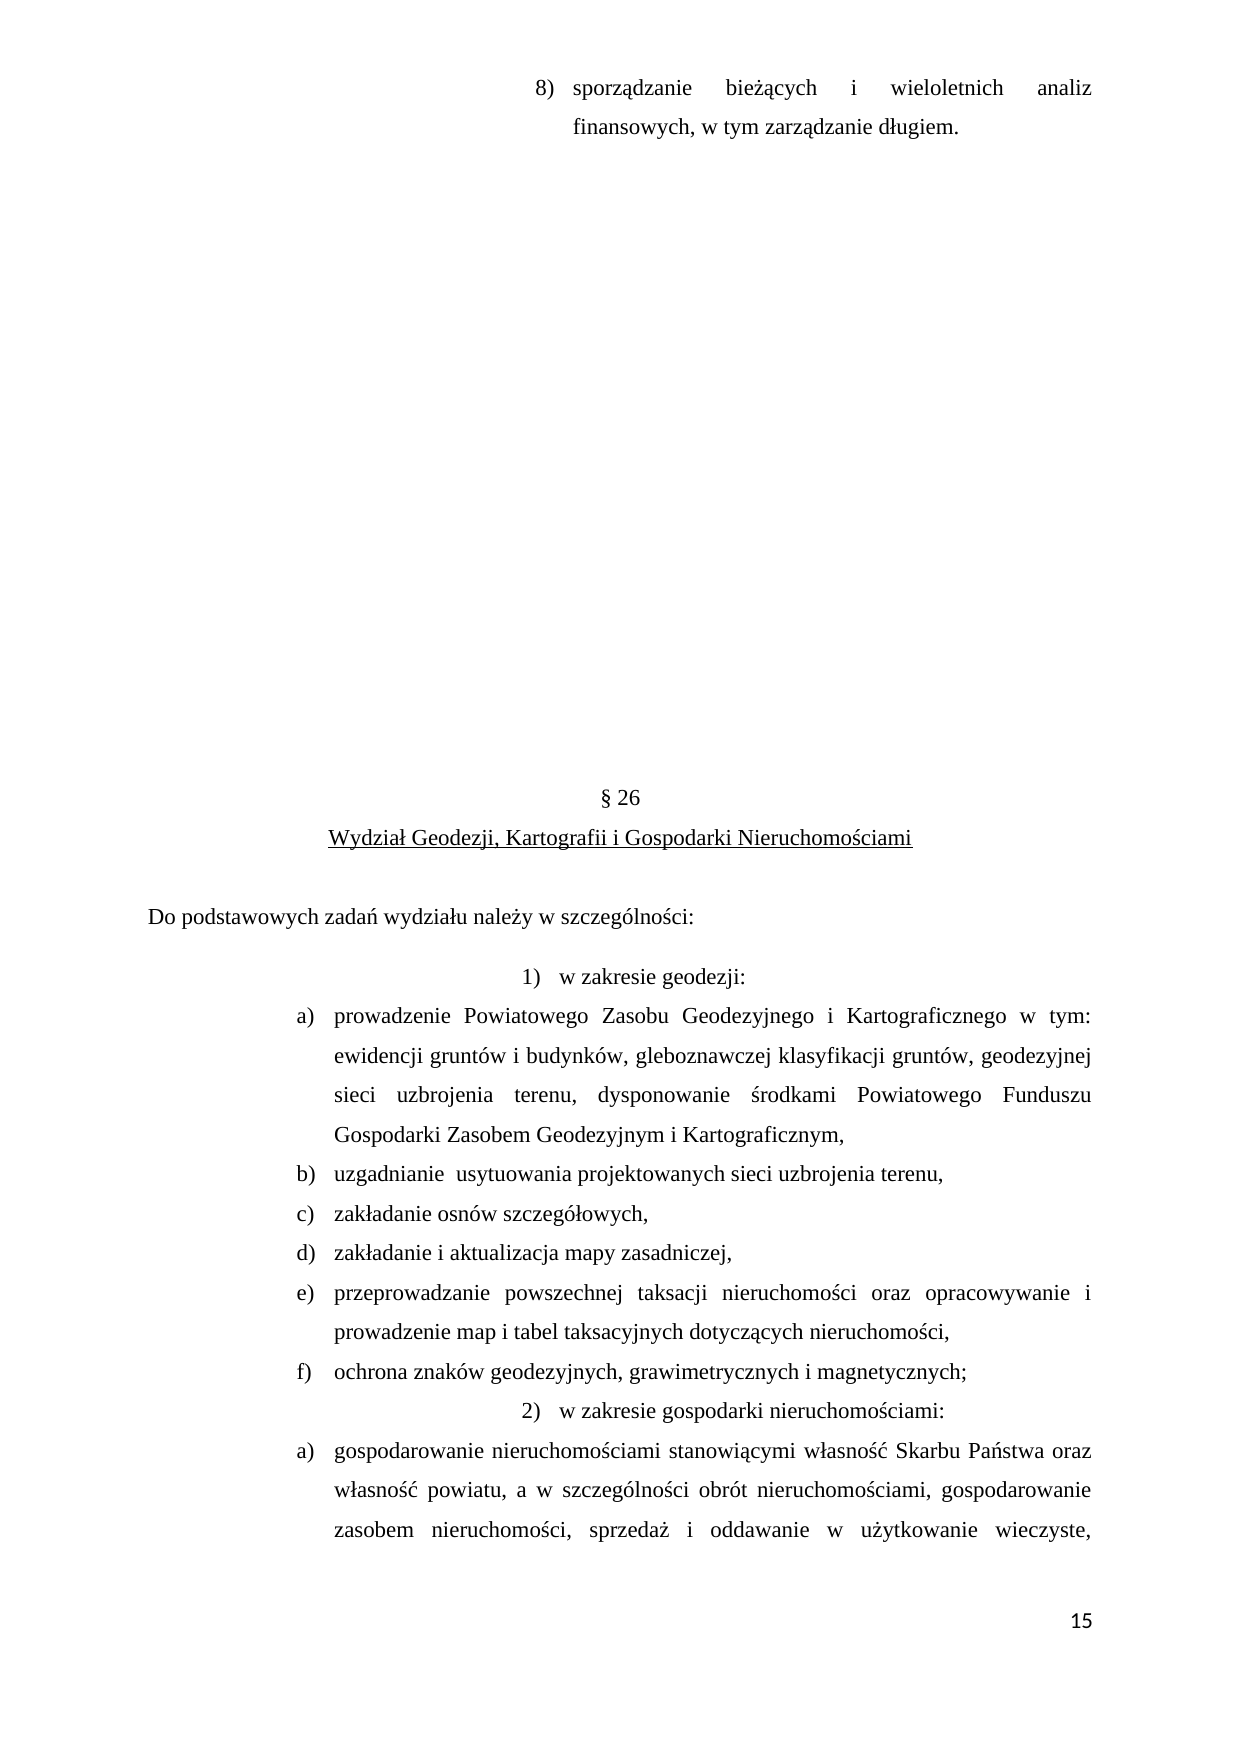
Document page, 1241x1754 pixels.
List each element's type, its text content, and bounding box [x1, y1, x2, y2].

list sporządzanie bieżących i wieloletnich analiz finansowych, w tym zarządzanie długiem. [535, 74, 1093, 139]
text Do podstawowych zadań wydziału należy w szczególności: [148, 903, 1093, 929]
list w zakresie geodezji: [521, 963, 1093, 989]
list przeprowadzanie powszechnej taksacji nieruchomości oraz opracowywanie i prowadzenie map i tabel taksacyjnych dotyczących nieruchomości, [296, 1279, 1093, 1345]
list zakładanie osnów szczegółowych, [296, 1200, 1093, 1226]
text § 26 [148, 784, 1093, 811]
list w zakresie gospodarki nieruchomościami: [521, 1397, 1093, 1424]
list uzgadnianie usytuowania projektowanych sieci uzbrojenia terenu, [296, 1161, 1093, 1187]
list ochrona znaków geodezyjnych, grawimetrycznych i magnetycznych; [296, 1358, 1093, 1384]
list gospodarowanie nieruchomościami stanowiącymi własność Skarbu Państwa oraz własność powiatu, a w szczególności obrót nieruchomościami, gospodarowanie zasobem nieruchomości, sprzedaż i oddawanie w użytkowanie wieczyste, [296, 1437, 1093, 1542]
list prowadzenie Powiatowego Zasobu Geodezyjnego i Kartograficznego w tym: ewidencji gruntów i budynków, gleboznawczej klasyfikacji gruntów, geodezyjnej sieci uzbrojenia terenu, dysponowanie środkami Powiatowego Funduszu Gospodarki Zasobem Geodezyjnym i Kartograficznym, [296, 1003, 1093, 1147]
list zakładanie i aktualizacja mapy zasadniczej, [296, 1239, 1093, 1266]
text Wydział Geodezji, Kartografii i Gospodarki Nieruchomościami [148, 824, 1093, 850]
